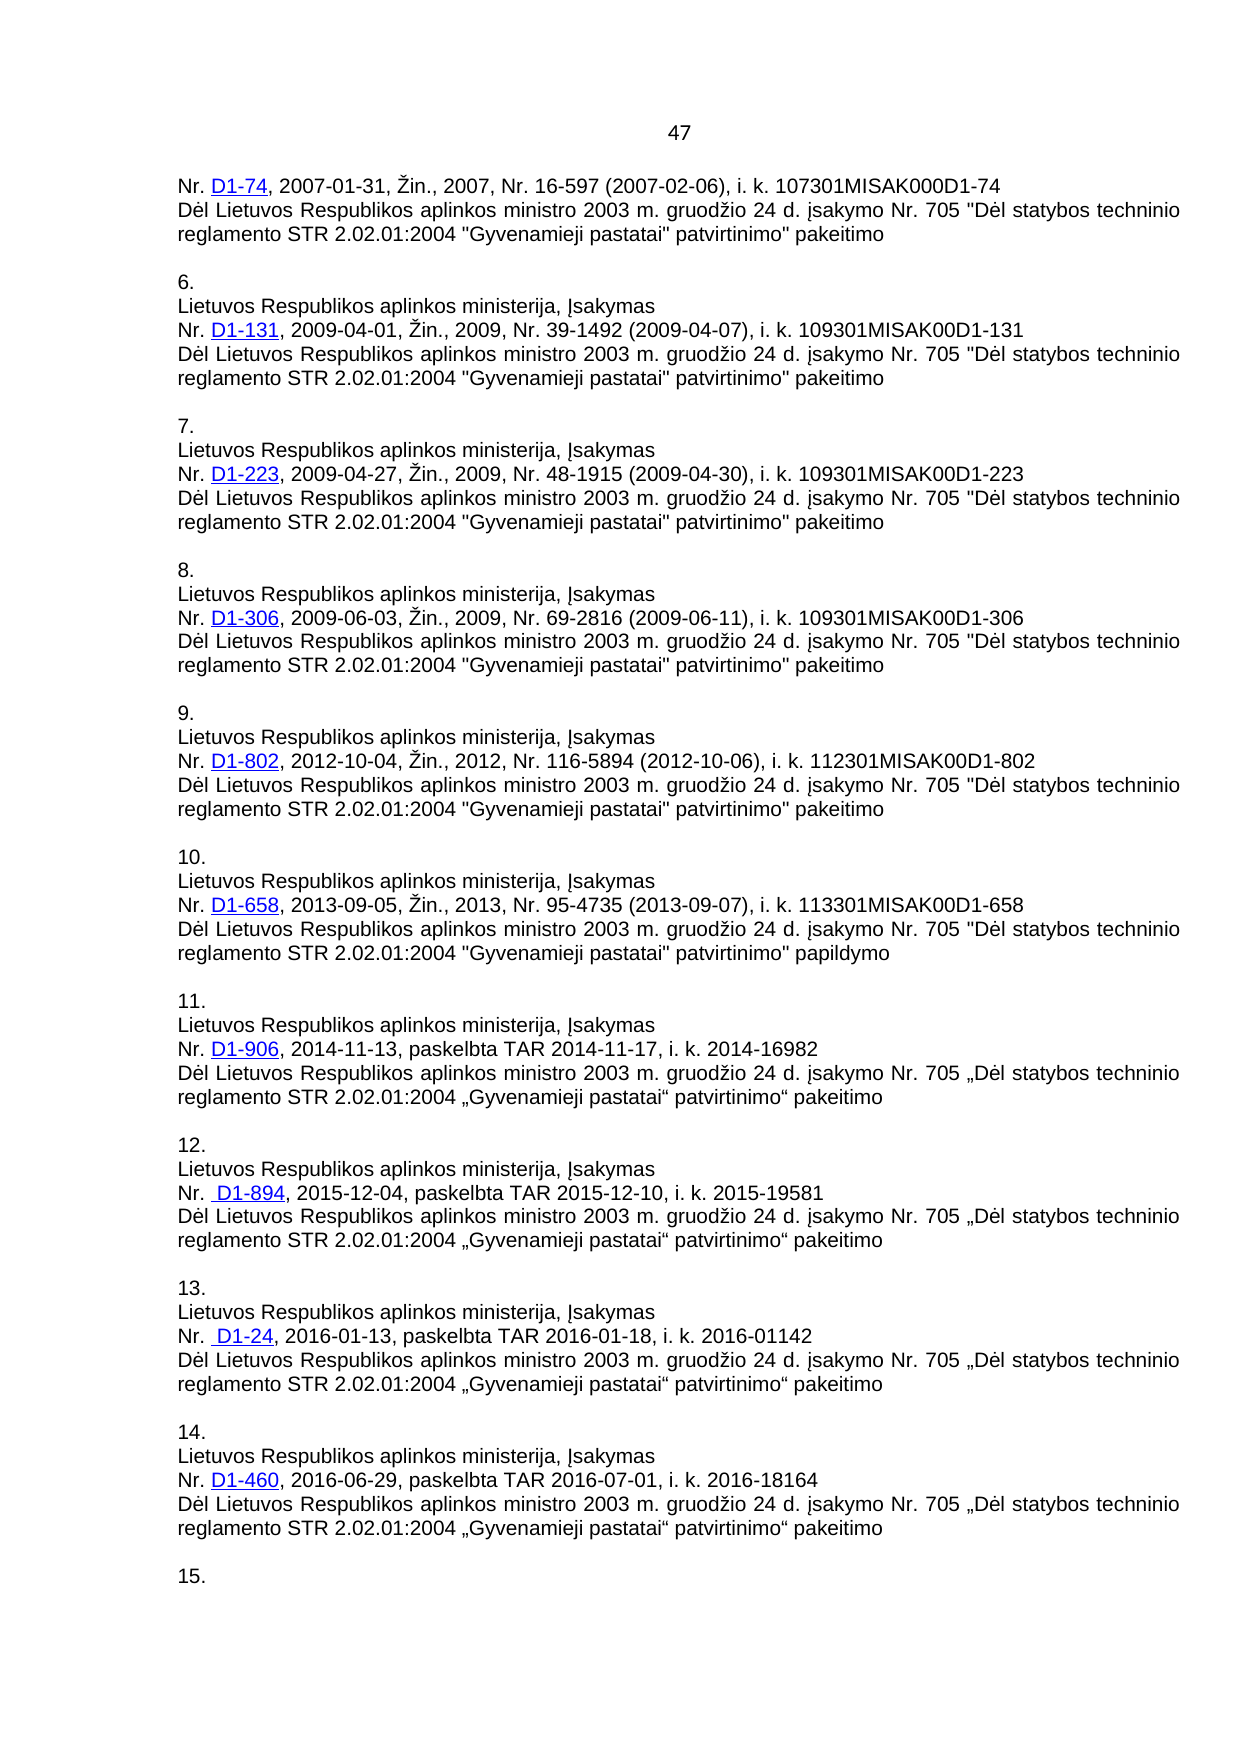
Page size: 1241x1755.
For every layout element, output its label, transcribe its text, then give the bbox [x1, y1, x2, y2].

text Nr. D1-306, 2009-06-03, Žin., 2009, Nr. 69-2816 (2009-06-11), i. k. 109301MISAK00D1-306 [177, 605, 1181, 629]
text 12. [177, 1132, 1181, 1156]
text Nr. D1-74, 2007-01-31, Žin., 2007, Nr. 16-597 (2007-02-06), i. k. 107301MISAK000D1-74 [177, 174, 1181, 198]
text Dėl Lietuvos Respublikos aplinkos ministro 2003 m. gruodžio 24 d. įsakymo Nr. 705 "Dėl statybos techninio reglamento STR 2.02.01:2004 "Gyvenamieji pastatai" patvirtinimo" pakeitimo [177, 198, 1181, 246]
text Dėl Lietuvos Respublikos aplinkos ministro 2003 m. gruodžio 24 d. įsakymo Nr. 705 „Dėl statybos techninio reglamento STR 2.02.01:2004 „Gyvenamieji pastatai“ patvirtinimo“ pakeitimo [177, 1204, 1181, 1252]
text Dėl Lietuvos Respublikos aplinkos ministro 2003 m. gruodžio 24 d. įsakymo Nr. 705 "Dėl statybos techninio reglamento STR 2.02.01:2004 "Gyvenamieji pastatai" patvirtinimo" papildymo [177, 917, 1181, 965]
text 8. [177, 557, 1181, 581]
text Lietuvos Respublikos aplinkos ministerija, Įsakymas [177, 725, 1181, 749]
text 14. [177, 1420, 1181, 1444]
text Dėl Lietuvos Respublikos aplinkos ministro 2003 m. gruodžio 24 d. įsakymo Nr. 705 „Dėl statybos techninio reglamento STR 2.02.01:2004 „Gyvenamieji pastatai“ patvirtinimo“ pakeitimo [177, 1061, 1181, 1108]
text 6. [177, 270, 1181, 294]
text Dėl Lietuvos Respublikos aplinkos ministro 2003 m. gruodžio 24 d. įsakymo Nr. 705 „Dėl statybos techninio reglamento STR 2.02.01:2004 „Gyvenamieji pastatai“ patvirtinimo“ pakeitimo [177, 1492, 1181, 1540]
text Nr. D1-894, 2015-12-04, paskelbta TAR 2015-12-10, i. k. 2015-19581 [177, 1180, 1181, 1204]
text Dėl Lietuvos Respublikos aplinkos ministro 2003 m. gruodžio 24 d. įsakymo Nr. 705 "Dėl statybos techninio reglamento STR 2.02.01:2004 "Gyvenamieji pastatai" patvirtinimo" pakeitimo [177, 486, 1181, 533]
text Lietuvos Respublikos aplinkos ministerija, Įsakymas [177, 1156, 1181, 1180]
text 10. [177, 845, 1181, 869]
text Nr. D1-802, 2012-10-04, Žin., 2012, Nr. 116-5894 (2012-10-06), i. k. 112301MISAK00D1-802 [177, 749, 1181, 773]
text Nr. D1-658, 2013-09-05, Žin., 2013, Nr. 95-4735 (2013-09-07), i. k. 113301MISAK00D1-658 [177, 893, 1181, 917]
text Dėl Lietuvos Respublikos aplinkos ministro 2003 m. gruodžio 24 d. įsakymo Nr. 705 „Dėl statybos techninio reglamento STR 2.02.01:2004 „Gyvenamieji pastatai“ patvirtinimo“ pakeitimo [177, 1348, 1181, 1396]
text Lietuvos Respublikos aplinkos ministerija, Įsakymas [177, 581, 1181, 605]
text Nr. D1-460, 2016-06-29, paskelbta TAR 2016-07-01, i. k. 2016-18164 [177, 1468, 1181, 1492]
text 13. [177, 1276, 1181, 1300]
text Lietuvos Respublikos aplinkos ministerija, Įsakymas [177, 1444, 1181, 1468]
text Dėl Lietuvos Respublikos aplinkos ministro 2003 m. gruodžio 24 d. įsakymo Nr. 705 "Dėl statybos techninio reglamento STR 2.02.01:2004 "Gyvenamieji pastatai" patvirtinimo" pakeitimo [177, 773, 1181, 821]
text 15. [177, 1564, 1181, 1588]
text Lietuvos Respublikos aplinkos ministerija, Įsakymas [177, 438, 1181, 462]
text Dėl Lietuvos Respublikos aplinkos ministro 2003 m. gruodžio 24 d. įsakymo Nr. 705 "Dėl statybos techninio reglamento STR 2.02.01:2004 "Gyvenamieji pastatai" patvirtinimo" pakeitimo [177, 629, 1181, 677]
text Lietuvos Respublikos aplinkos ministerija, Įsakymas [177, 294, 1181, 318]
text 11. [177, 989, 1181, 1013]
text Lietuvos Respublikos aplinkos ministerija, Įsakymas [177, 1300, 1181, 1324]
text Nr. D1-906, 2014-11-13, paskelbta TAR 2014-11-17, i. k. 2014-16982 [177, 1037, 1181, 1061]
text Lietuvos Respublikos aplinkos ministerija, Įsakymas [177, 1013, 1181, 1037]
text 7. [177, 414, 1181, 438]
text Nr. D1-24, 2016-01-13, paskelbta TAR 2016-01-18, i. k. 2016-01142 [177, 1324, 1181, 1348]
text 9. [177, 701, 1181, 725]
text Nr. D1-223, 2009-04-27, Žin., 2009, Nr. 48-1915 (2009-04-30), i. k. 109301MISAK00D1-223 [177, 462, 1181, 486]
text Nr. D1-131, 2009-04-01, Žin., 2009, Nr. 39-1492 (2009-04-07), i. k. 109301MISAK00D1-131 [177, 318, 1181, 342]
text Dėl Lietuvos Respublikos aplinkos ministro 2003 m. gruodžio 24 d. įsakymo Nr. 705 "Dėl statybos techninio reglamento STR 2.02.01:2004 "Gyvenamieji pastatai" patvirtinimo" pakeitimo [177, 342, 1181, 390]
text Lietuvos Respublikos aplinkos ministerija, Įsakymas [177, 869, 1181, 893]
